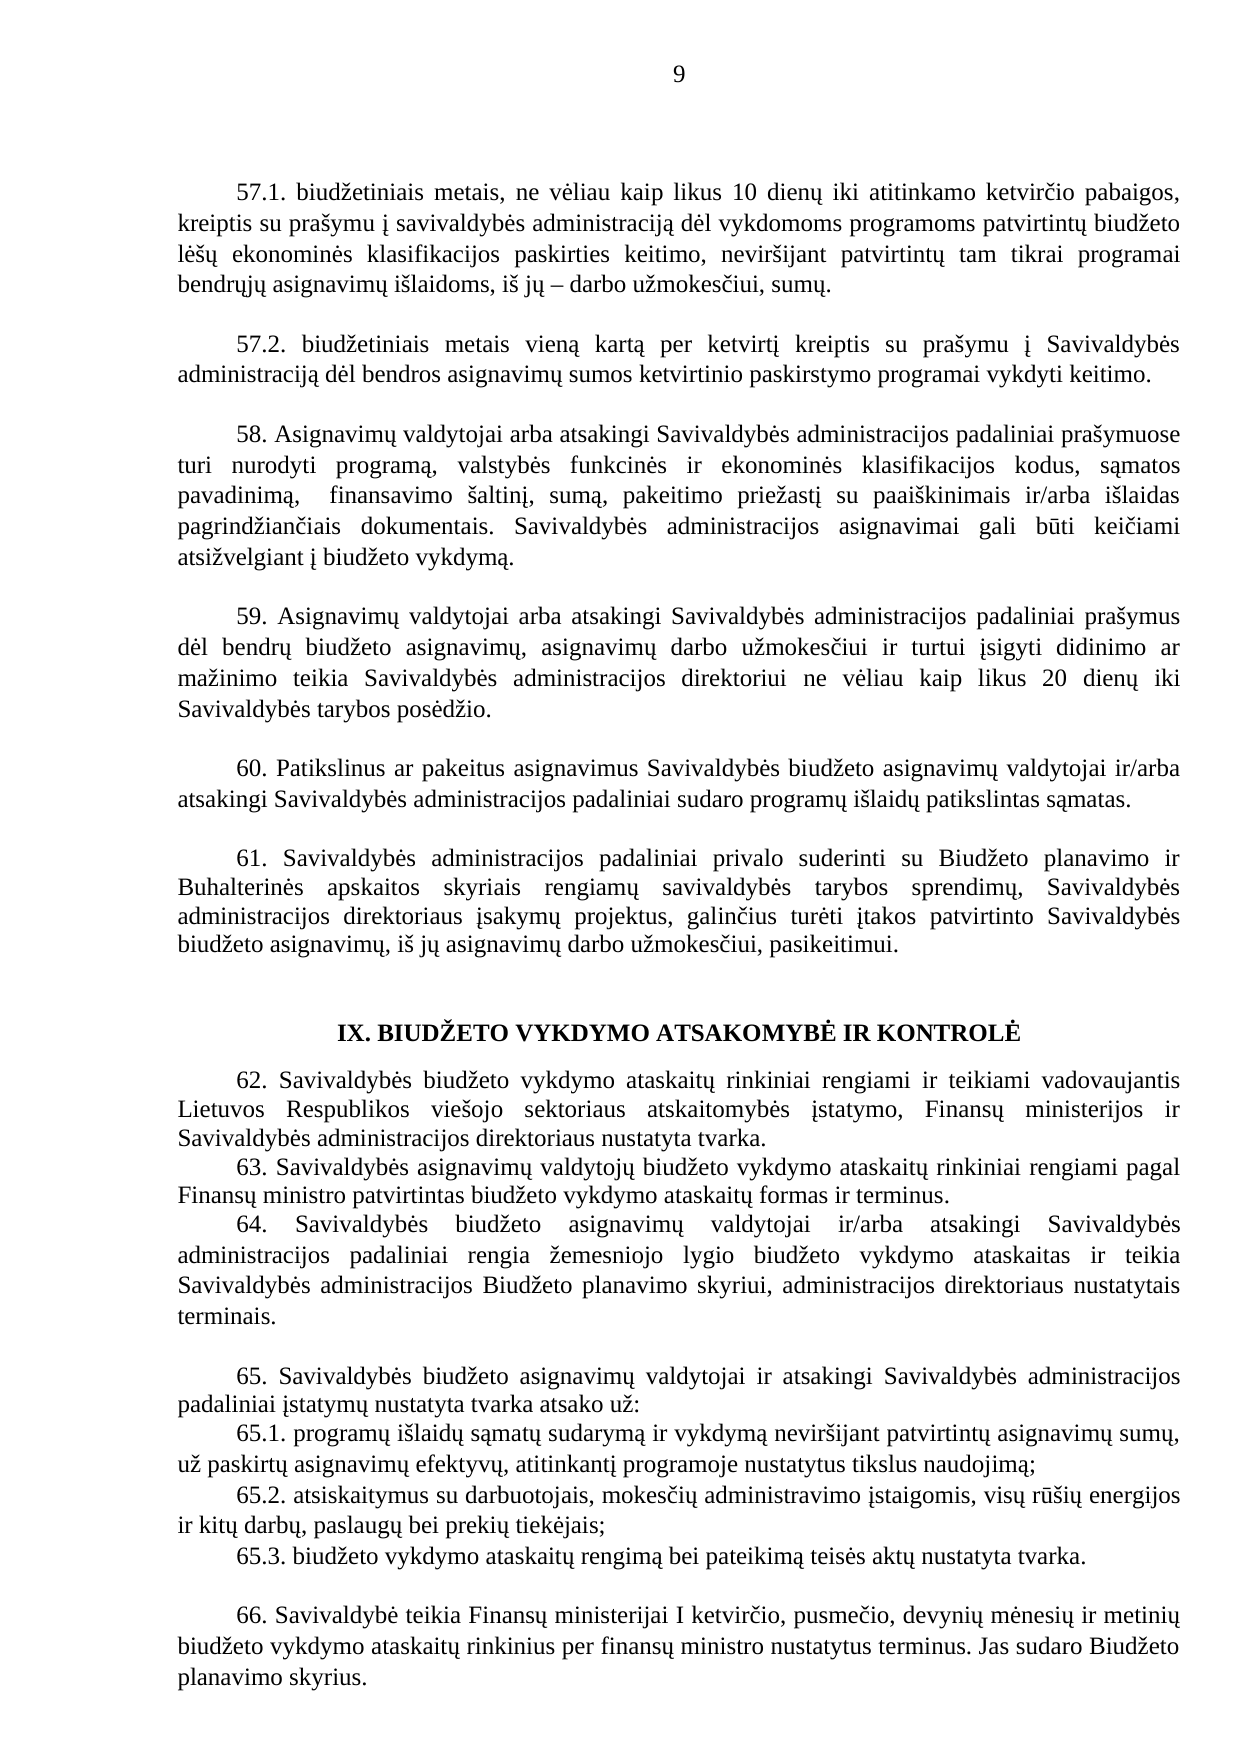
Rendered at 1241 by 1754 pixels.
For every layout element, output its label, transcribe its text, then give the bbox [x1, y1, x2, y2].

text 65.3. biudžeto vykdymo ataskaitų rengimą bei pateikimą teisės aktų nustatyta tvarka. [177, 1541, 1181, 1570]
text 57.1. biudžetiniais metais, ne vėliau kaip likus 10 dienų iki atitinkamo ketvirčio pabaigos, kreiptis su prašymu į savivaldybės administraciją dėl vykdomoms programoms patvirtintų biudžeto lėšų ekonominės klasifikacijos paskirties keitimo, neviršijant patvirtintų tam tikrai programai bendrųjų asignavimų išlaidoms, iš jų – darbo užmokesčiui, sumų. [177, 177, 1181, 298]
text 63. Savivaldybės asignavimų valdytojų biudžeto vykdymo ataskaitų rinkiniai rengiami pagal Finansų ministro patvirtintas biudžeto vykdymo ataskaitų formas ir terminus. [177, 1152, 1181, 1209]
text 62. Savivaldybės biudžeto vykdymo ataskaitų rinkiniai rengiami ir teikiami vadovaujantis Lietuvos Respublikos viešojo sektoriaus atskaitomybės įstatymo, Finansų ministerijos ir Savivaldybės administracijos direktoriaus nustatyta tvarka. [177, 1065, 1181, 1152]
text 57.2. biudžetiniais metais vieną kartą per ketvirtį kreiptis su prašymu į Savivaldybės administraciją dėl bendros asignavimų sumos ketvirtinio paskirstymo programai vykdyti keitimo. [177, 329, 1181, 388]
text 65.2. atsiskaitymus su darbuotojais, mokesčių administravimo įstaigomis, visų rūšių energijos ir kitų darbų, paslaugų bei prekių tiekėjais; [177, 1480, 1181, 1539]
text 60. Patikslinus ar pakeitus asignavimus Savivaldybės biudžeto asignavimų valdytojai ir/arba atsakingi Savivaldybės administracijos padaliniai sudaro programų išlaidų patikslintas sąmatas. [177, 753, 1181, 813]
text 65. Savivaldybės biudžeto asignavimų valdytojai ir atsakingi Savivaldybės administracijos padaliniai įstatymų nustatyta tvarka atsako už: [177, 1361, 1181, 1418]
text IX. BIUDŽETO VYKDYMO ATSAKOMYBĖ IR KONTROLĖ [177, 1018, 1181, 1047]
text 59. Asignavimų valdytojai arba atsakingi Savivaldybės administracijos padaliniai prašymus dėl bendrų biudžeto asignavimų, asignavimų darbo užmokesčiui ir turtui įsigyti didinimo ar mažinimo teikia Savivaldybės administracijos direktoriui ne vėliau kaip likus 20 dienų iki Savivaldybės tarybos posėdžio. [177, 601, 1181, 722]
text 66. Savivaldybė teikia Finansų ministerijai I ketvirčio, pusmečio, devynių mėnesių ir metinių biudžeto vykdymo ataskaitų rinkinius per finansų ministro nustatytus terminus. Jas sudaro Biudžeto planavimo skyrius. [177, 1601, 1181, 1691]
text 64. Savivaldybės biudžeto asignavimų valdytojai ir/arba atsakingi Savivaldybės administracijos padaliniai rengia žemesniojo lygio biudžeto vykdymo ataskaitas ir teikia Savivaldybės administracijos Biudžeto planavimo skyriui, administracijos direktoriaus nustatytais terminais. [177, 1209, 1181, 1330]
text 58. Asignavimų valdytojai arba atsakingi Savivaldybės administracijos padaliniai prašymuose turi nurodyti programą, valstybės funkcinės ir ekonominės klasifikacijos kodus, sąmatos pavadinimą, finansavimo šaltinį, sumą, pakeitimo priežastį su paaiškinimais ir/arba išlaidas pagrindžiančiais dokumentais. Savivaldybės administracijos asignavimai gali būti keičiami atsižvelgiant į biudžeto vykdymą. [177, 419, 1181, 571]
text 61. Savivaldybės administracijos padaliniai privalo suderinti su Biudžeto planavimo ir Buhalterinės apskaitos skyriais rengiamų savivaldybės tarybos sprendimų, Savivaldybės administracijos direktoriaus įsakymų projektus, galinčius turėti įtakos patvirtinto Savivaldybės biudžeto asignavimų, iš jų asignavimų darbo užmokesčiui, pasikeitimui. [177, 843, 1181, 958]
text 65.1. programų išlaidų sąmatų sudarymą ir vykdymą neviršijant patvirtintų asignavimų sumų, už paskirtų asignavimų efektyvų, atitinkantį programoje nustatytus tikslus naudojimą; [177, 1418, 1181, 1478]
